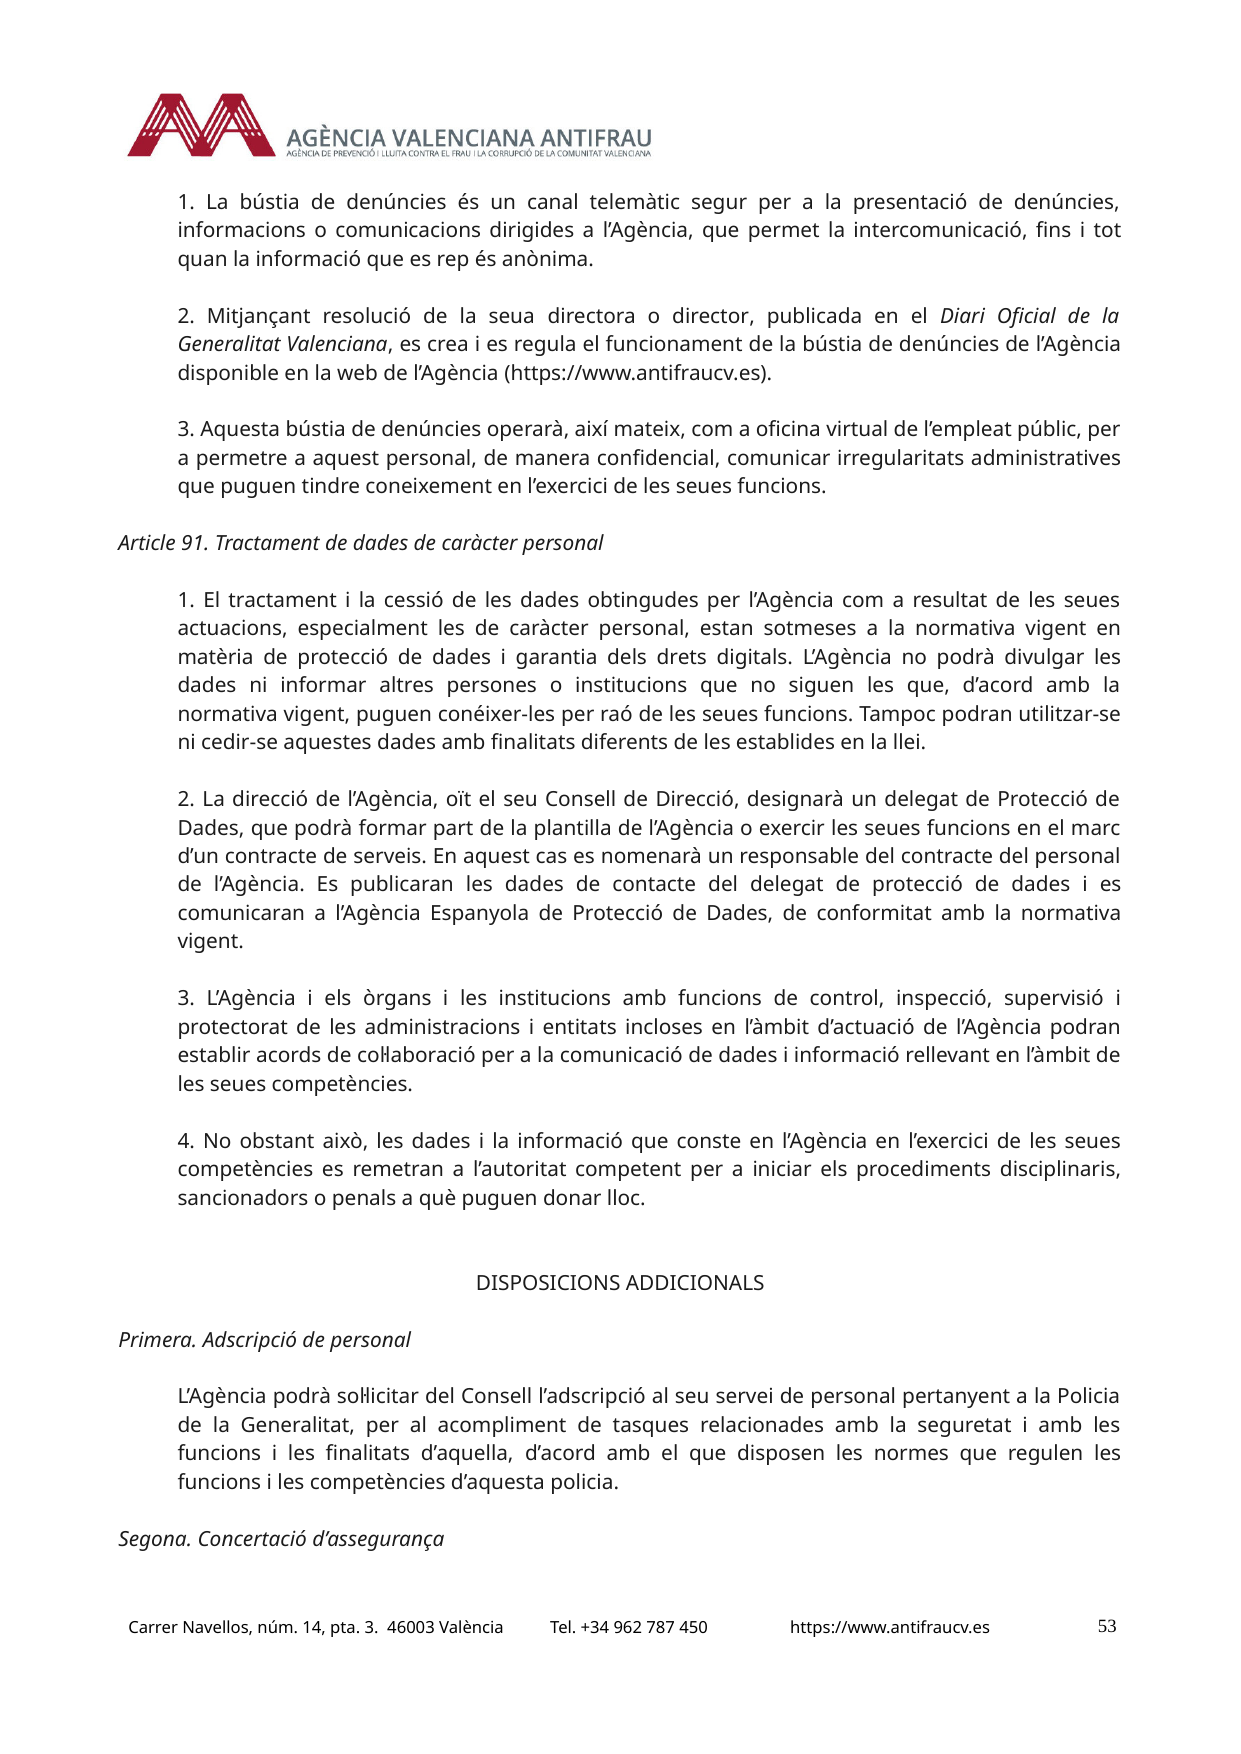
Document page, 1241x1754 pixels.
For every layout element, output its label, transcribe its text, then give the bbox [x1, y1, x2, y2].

text 3. Aquesta bústia de denúncies operarà, així mateix, com a oficina virtual de l’empleat públic, per a permetre a aquest personal, de manera confidencial, comunicar irregularitats administratives que puguen tindre coneixement en l’exercici de les seues funcions. [177, 414, 1122, 500]
text L’Agència podrà sol·licitar del Consell l’adscripció al seu servei de personal pertanyent a la Policia de la Generalitat, per al acompliment de tasques relacionades amb la seguretat i amb les funcions i les finalitats d’aquella, d’acord amb el que disposen les normes que regulen les funcions i les competències d’aquesta policia. [177, 1382, 1122, 1495]
text Article 91. Tractament de dades de caràcter personal [118, 528, 1122, 557]
text 2. Mitjançant resolució de la seua directora o director, publicada en el Diari Oficial de la Generalitat Valenciana, es crea i es regula el funcionament de la bústia de denúncies de l’Agència disponible en la web de l’Agència (https://www.antifraucv.es). [177, 301, 1122, 386]
text Segona. Concertació d’assegurança [118, 1524, 1122, 1552]
text 3. L’Agència i els òrgans i les institucions amb funcions de control, inspecció, supervisió i protectorat de les administracions i entitats incloses en l’àmbit d’actuació de l’Agència podran establir acords de col·laboració per a la comunicació de dades i informació rellevant en l’àmbit de les seues competències. [177, 983, 1122, 1097]
text 2. La direcció de l’Agència, oït el seu Consell de Direcció, designarà un delegat de Protecció de Dades, que podrà formar part de la plantilla de l’Agència o exercir les seues funcions en el marc d’un contracte de serveis. En aquest cas es nomenarà un responsable del contracte del personal de l’Agència. Es publicaran les dades de contacte del delegat de protecció de dades i es comunicaran a l’Agència Espanyola de Protecció de Dades, de conformitat amb la normativa vigent. [177, 784, 1122, 955]
text 1. La bústia de denúncies és un canal telemàtic segur per a la presentació de denúncies, informacions o comunicacions dirigides a l’Agència, que permet la intercomunicació, fins i tot quan la informació que es rep és anònima. [177, 187, 1122, 272]
picture [122, 81, 655, 166]
text DISPOSICIONS ADDICIONALS [118, 1268, 1122, 1296]
text 4. No obstant això, les dades i la informació que conste en l’Agència en l’exercici de les seues competències es remetran a l’autoritat competent per a iniciar els procediments disciplinaris, sancionadors o penals a què puguen donar lloc. [177, 1126, 1122, 1211]
text Primera. Adscripció de personal [118, 1325, 1122, 1353]
text 1. El tractament i la cessió de les dades obtingudes per l’Agència com a resultat de les seues actuacions, especialment les de caràcter personal, estan sotmeses a la normativa vigent en matèria de protecció de dades i garantia dels drets digitals. L’Agència no podrà divulgar les dades ni informar altres persones o institucions que no siguen les que, d’acord amb la normativa vigent, puguen conéixer-les per raó de les seues funcions. Tampoc podran utilitzar-se ni cedir-se aquestes dades amb finalitats diferents de les establides en la llei. [177, 585, 1122, 756]
